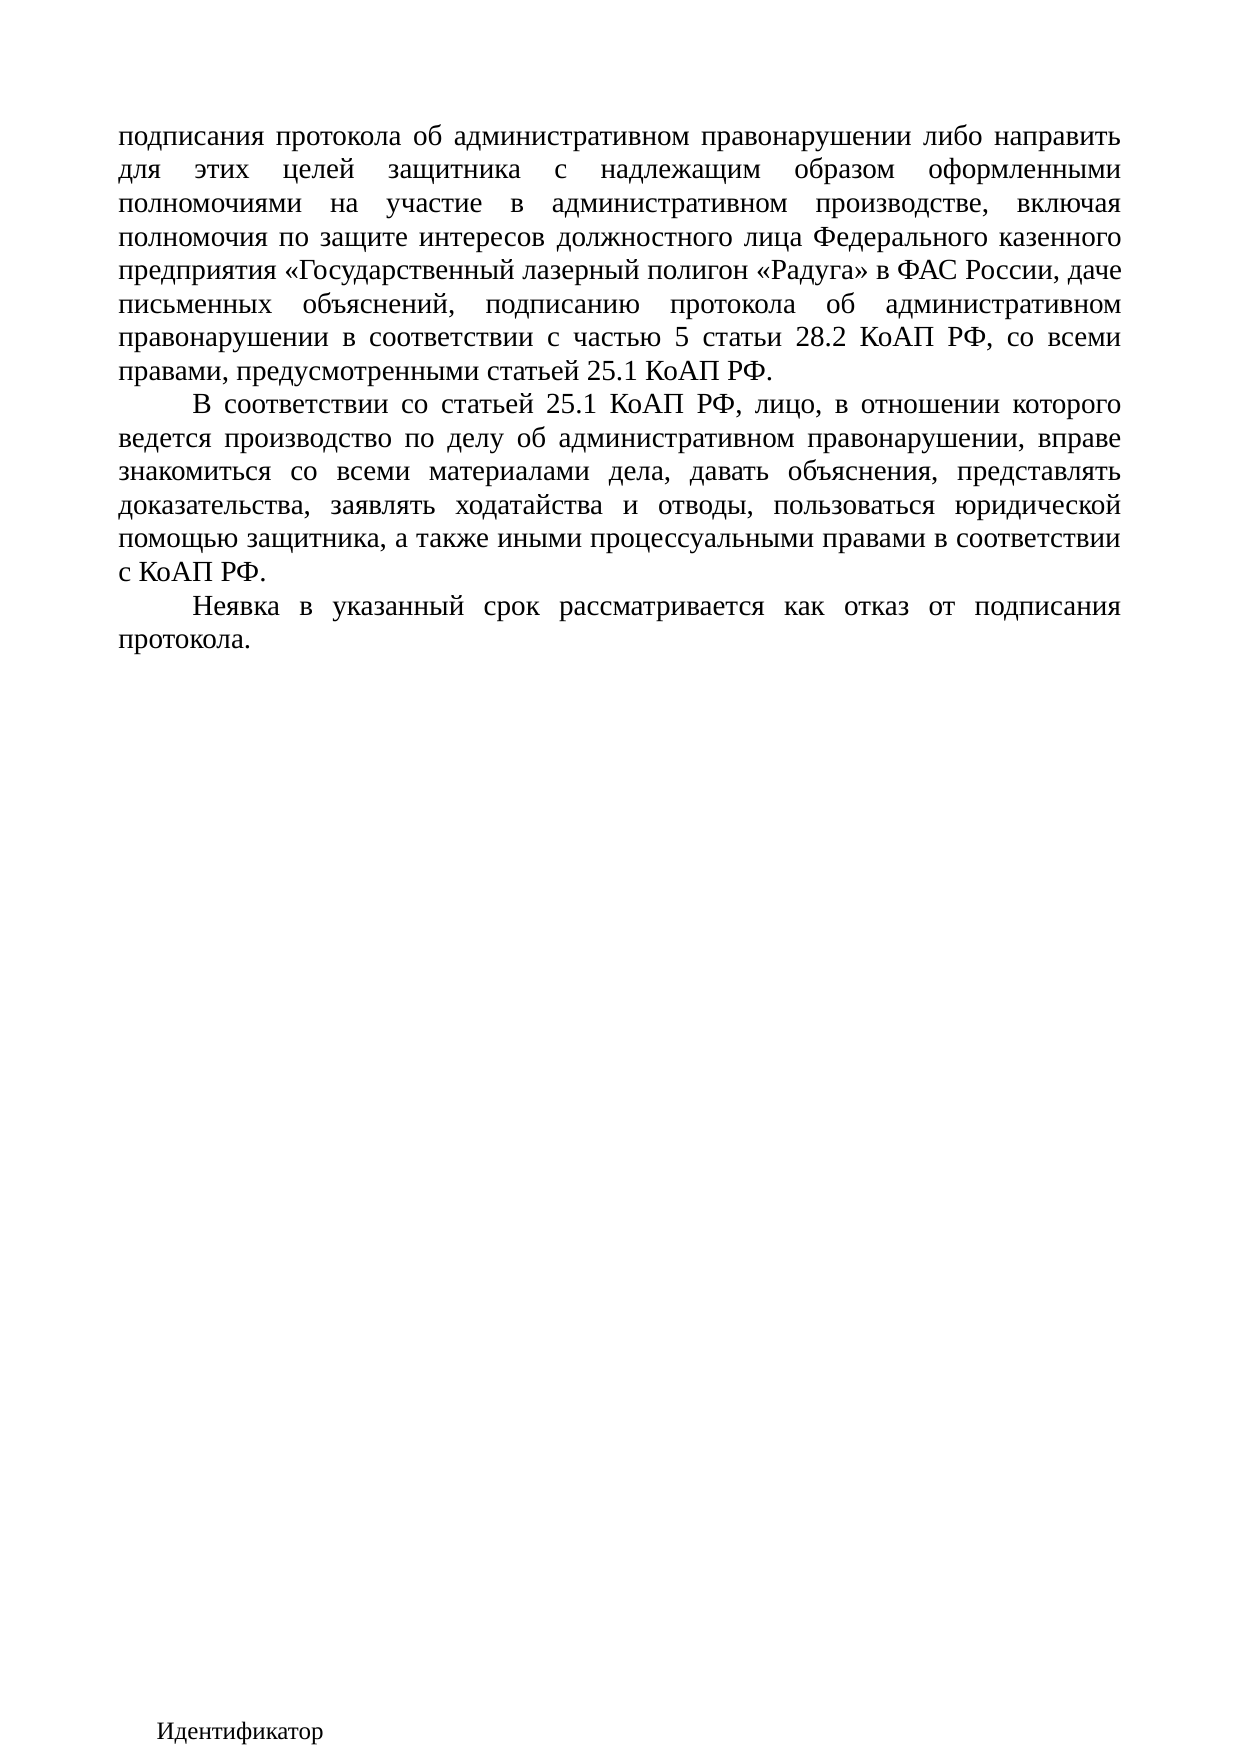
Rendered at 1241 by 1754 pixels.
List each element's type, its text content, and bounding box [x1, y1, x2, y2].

text В соответствии со статьей 25.1 КоАП РФ, лицо, в отношении которого ведется производство по делу об административном правонарушении, вправе знакомиться со всеми материалами дела, давать объяснения, представлять доказательства, заявлять ходатайства и отводы, пользоваться юридической помощью защитника, а также иными процессуальными правами в соответствии с КоАП РФ. [118, 386, 1122, 588]
text подписания протокола об административном правонарушении либо направить для этих целей защитника с надлежащим образом оформленными полномочиями на участие в административном производстве, включая полномочия по защите интересов должностного лица Федерального казенного предприятия «Государственный лазерный полигон «Радуга» в ФАС России, даче письменных объяснений, подписанию протокола об административном правонарушении в соответствии с частью 5 статьи 28.2 КоАП РФ, со всеми правами, предусмотренными статьей 25.1 КоАП РФ. [118, 118, 1122, 386]
text Неявка в указанный срок рассматривается как отказ от подписания протокола. [118, 588, 1122, 655]
